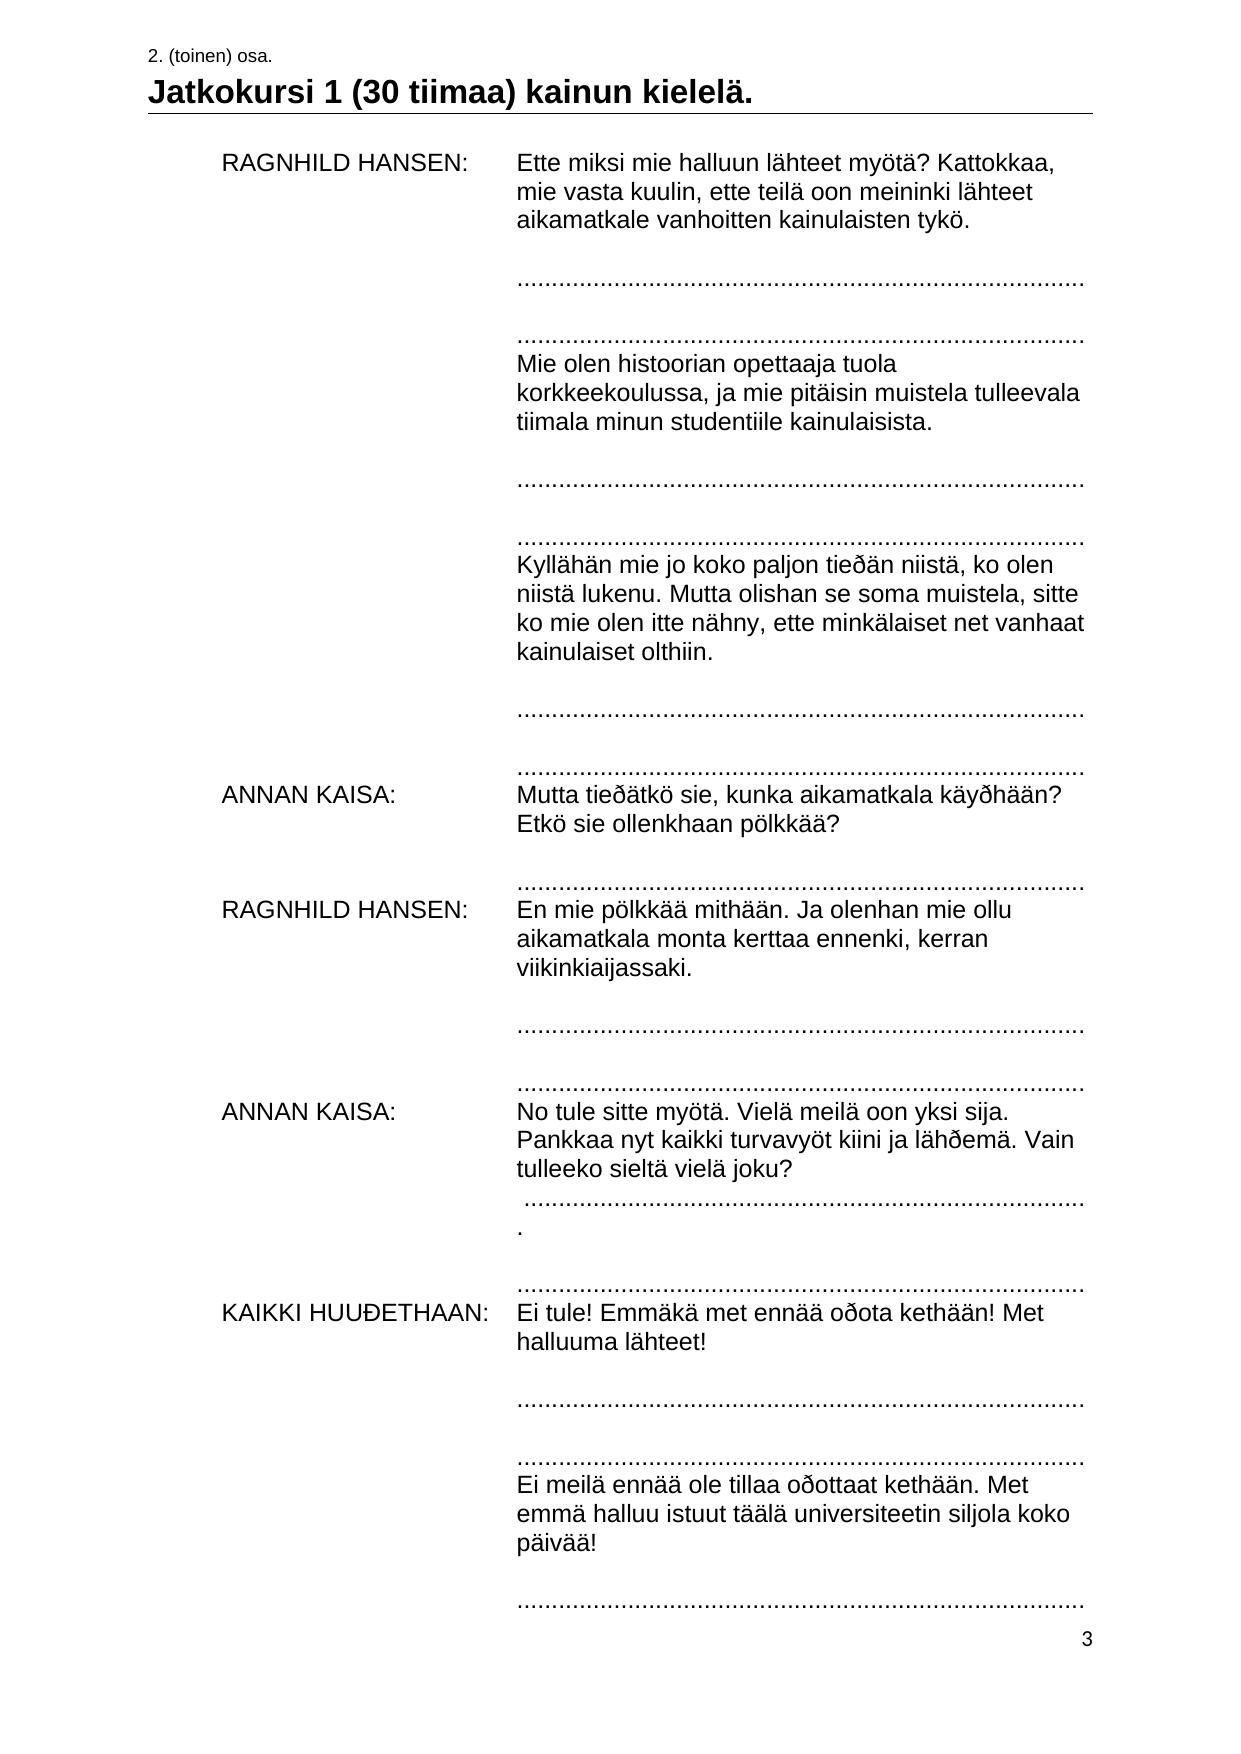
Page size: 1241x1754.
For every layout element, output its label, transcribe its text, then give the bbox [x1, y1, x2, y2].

text ANNAN KAISA: No tule sitte myötä. Vielä meilä oon yksi sija. Pankkaa nyt kaikki turvavyöt kiini ja lähðemä. Vain tulleeko sieltä vielä joku? [221, 1097, 1093, 1183]
text .................................................................................. [516, 464, 1093, 493]
text .................................................................................. [221, 321, 1093, 349]
text .................................................................................. [516, 522, 1093, 551]
text RAGNHILD HANSEN: En mie pölkkää mithään. Ja olenhan mie ollu aikamatkala monta kerttaa ennenki, kerran viikinkiaijassaki. [221, 896, 1093, 982]
text .................................................................................. [221, 263, 1093, 292]
text RAGNHILD HANSEN: Ette miksi mie halluun lähteet myötä? Kattokkaa, mie vasta kuulin, ette teilä oon meininki lähteet aikamatkale vanhoitten kainulaisten tykö. [221, 148, 1093, 234]
text .................................................................................. [221, 1442, 1093, 1471]
text .................................................................................. [221, 1384, 1093, 1413]
text KAIKKI HUUÐETHAAN: Ei tule! Emmäkä met ennää oðota kethään! Met halluuma lähteet! [221, 1298, 1093, 1356]
text .................................................................................. [516, 1586, 1093, 1614]
text .................................................................................. [221, 1269, 1093, 1298]
text .................................................................................. [221, 1068, 1093, 1097]
text .................................................................................. [516, 694, 1093, 723]
text Kyllähän mie jo koko paljon tieðän niistä, ko olen niistä lukenu. Mutta olishan se soma muistela, sitte ko mie olen itte nähny, ette minkälaiset net vanhaat kainulaiset olthiin. [516, 551, 1093, 666]
text .................................................................................. [221, 867, 1093, 896]
text .................................................................................. [221, 1011, 1093, 1039]
text Ei meilä ennää ole tillaa oðottaat kethään. Met emmä halluu istuut täälä universiteetin siljola koko päivää! [516, 1471, 1093, 1557]
text Mie olen histoorian opettaaja tuola korkkeekoulussa, ja mie pitäisin muistela tulleevala tiimala minun studentiile kainulaisista. [516, 349, 1093, 436]
text ANNAN KAISA: Mutta tieðätkö sie, kunka aikamatkala käyðhään? Etkö sie ollenkhaan pölkkää? [221, 781, 1093, 838]
text .................................................................................. [148, 752, 1093, 781]
text .................................................................................. [221, 1183, 1093, 1241]
